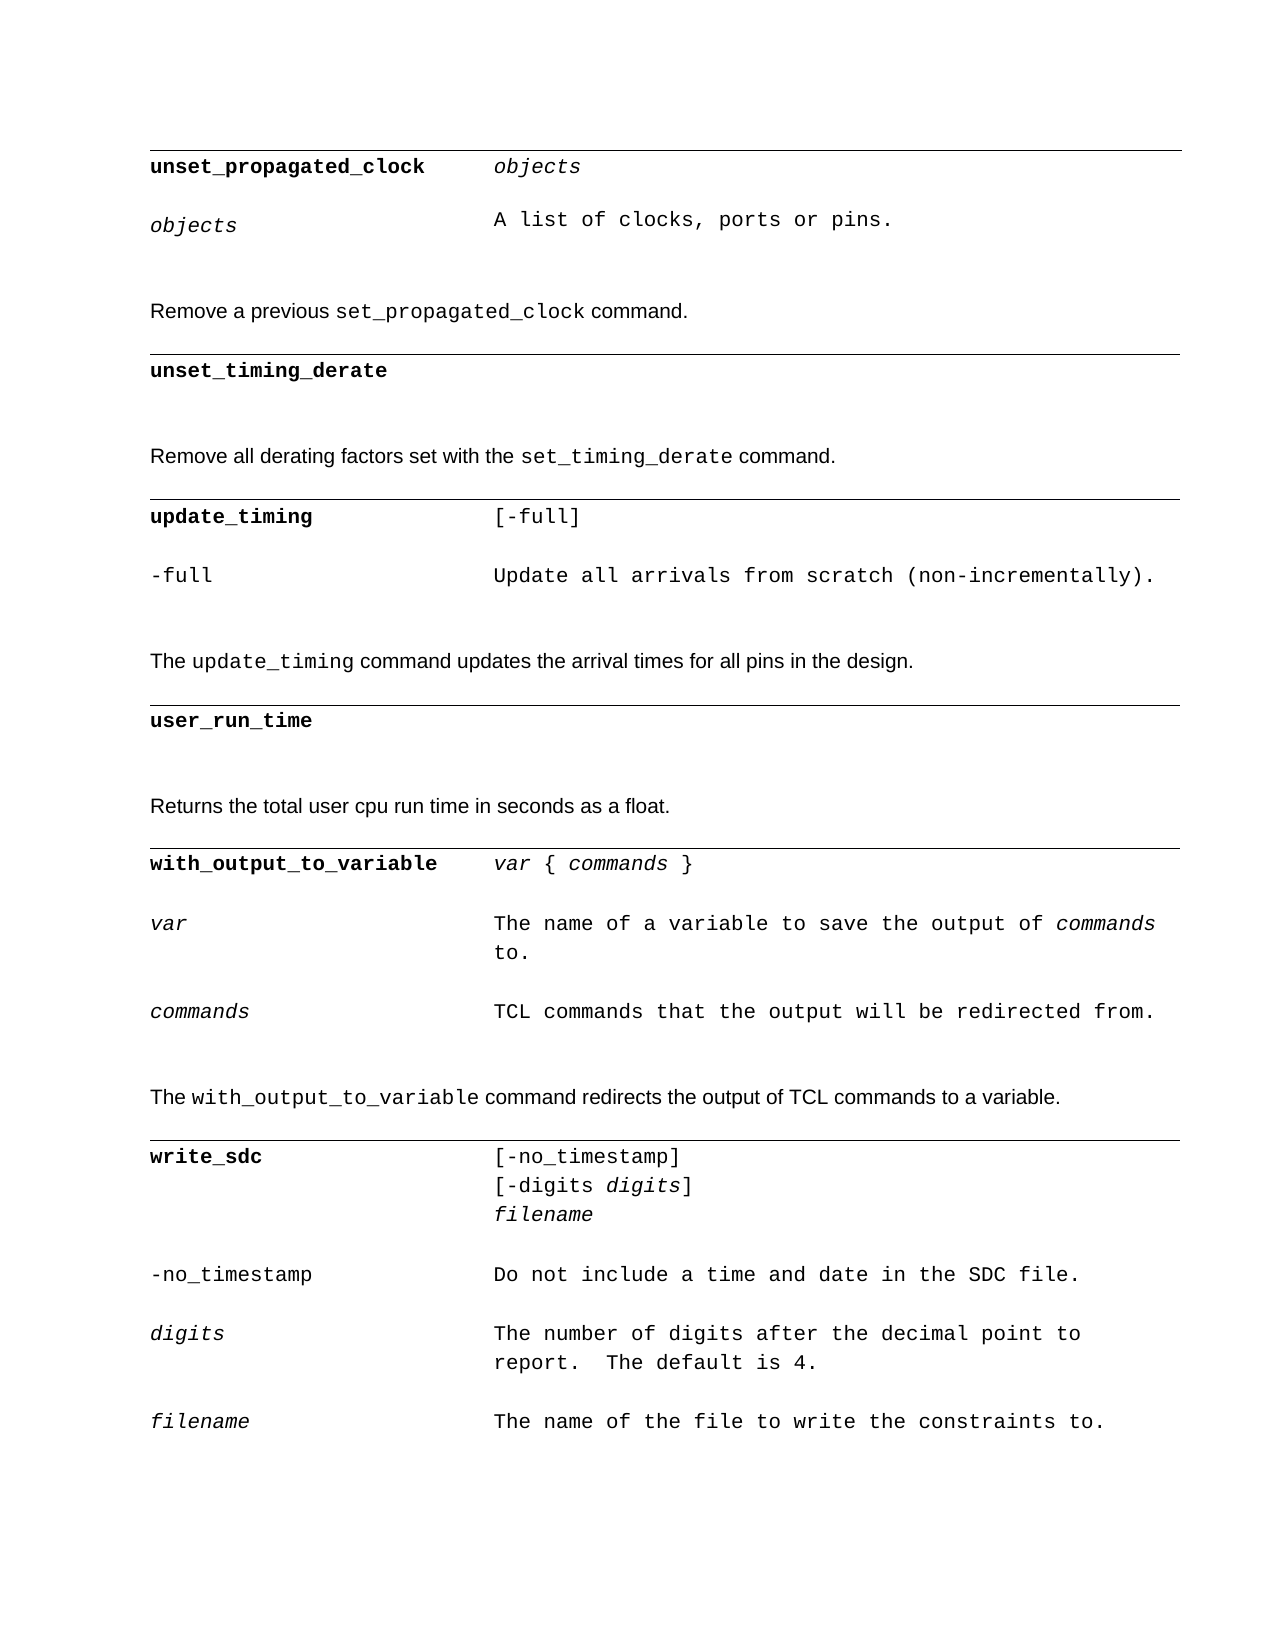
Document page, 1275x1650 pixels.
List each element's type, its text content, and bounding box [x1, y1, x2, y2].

table_cell A list of clocks, ports or pins. [494, 209, 1182, 268]
table_cell filename [150, 1406, 493, 1465]
text The update_timing command updates the arrival times for all pins in the design. [150, 649, 1180, 674]
table_header write_sdc [150, 1141, 493, 1258]
table_header [-no_timestamp] [-digits digits] filename [493, 1141, 1180, 1258]
text The with_output_to_variable command redirects the output of TCL commands to a variable. [150, 1084, 1180, 1110]
table_header var { commands } [493, 849, 1180, 907]
text Remove all derating factors set with the set_timing_derate command. [150, 443, 1180, 469]
table_header unset_timing_derate [150, 355, 493, 413]
table_header user_run_time [150, 706, 493, 764]
table_header objects [494, 151, 1182, 209]
table_cell var [150, 907, 493, 995]
table_cell TCL commands that the output will be redirected from. [493, 995, 1180, 1054]
table_header [493, 706, 1180, 764]
table_header with_output_to_variable [150, 849, 493, 907]
table_cell The number of digits after the decimal point to report. The default is 4. [493, 1317, 1180, 1406]
table_header unset_propagated_clock [150, 151, 493, 209]
table_cell commands [150, 995, 493, 1054]
table_cell -no_timestamp [150, 1258, 493, 1317]
table_cell The name of a variable to save the output of commands to. [493, 907, 1180, 995]
table_cell The name of the file to write the constraints to. [493, 1406, 1180, 1465]
table_cell Update all arrivals from scratch (non-incrementally). [493, 560, 1180, 619]
text Returns the total user cpu run time in seconds as a float. [150, 794, 1180, 818]
table_cell objects [150, 209, 493, 268]
table_cell -full [150, 560, 493, 619]
table_cell Do not include a time and date in the SDC file. [493, 1258, 1180, 1317]
text Remove a previous set_propagated_clock command. [150, 298, 1180, 324]
table_header [-full] [493, 500, 1180, 559]
table_cell digits [150, 1317, 493, 1406]
table_header [493, 355, 1180, 413]
table_header update_timing [150, 500, 493, 559]
